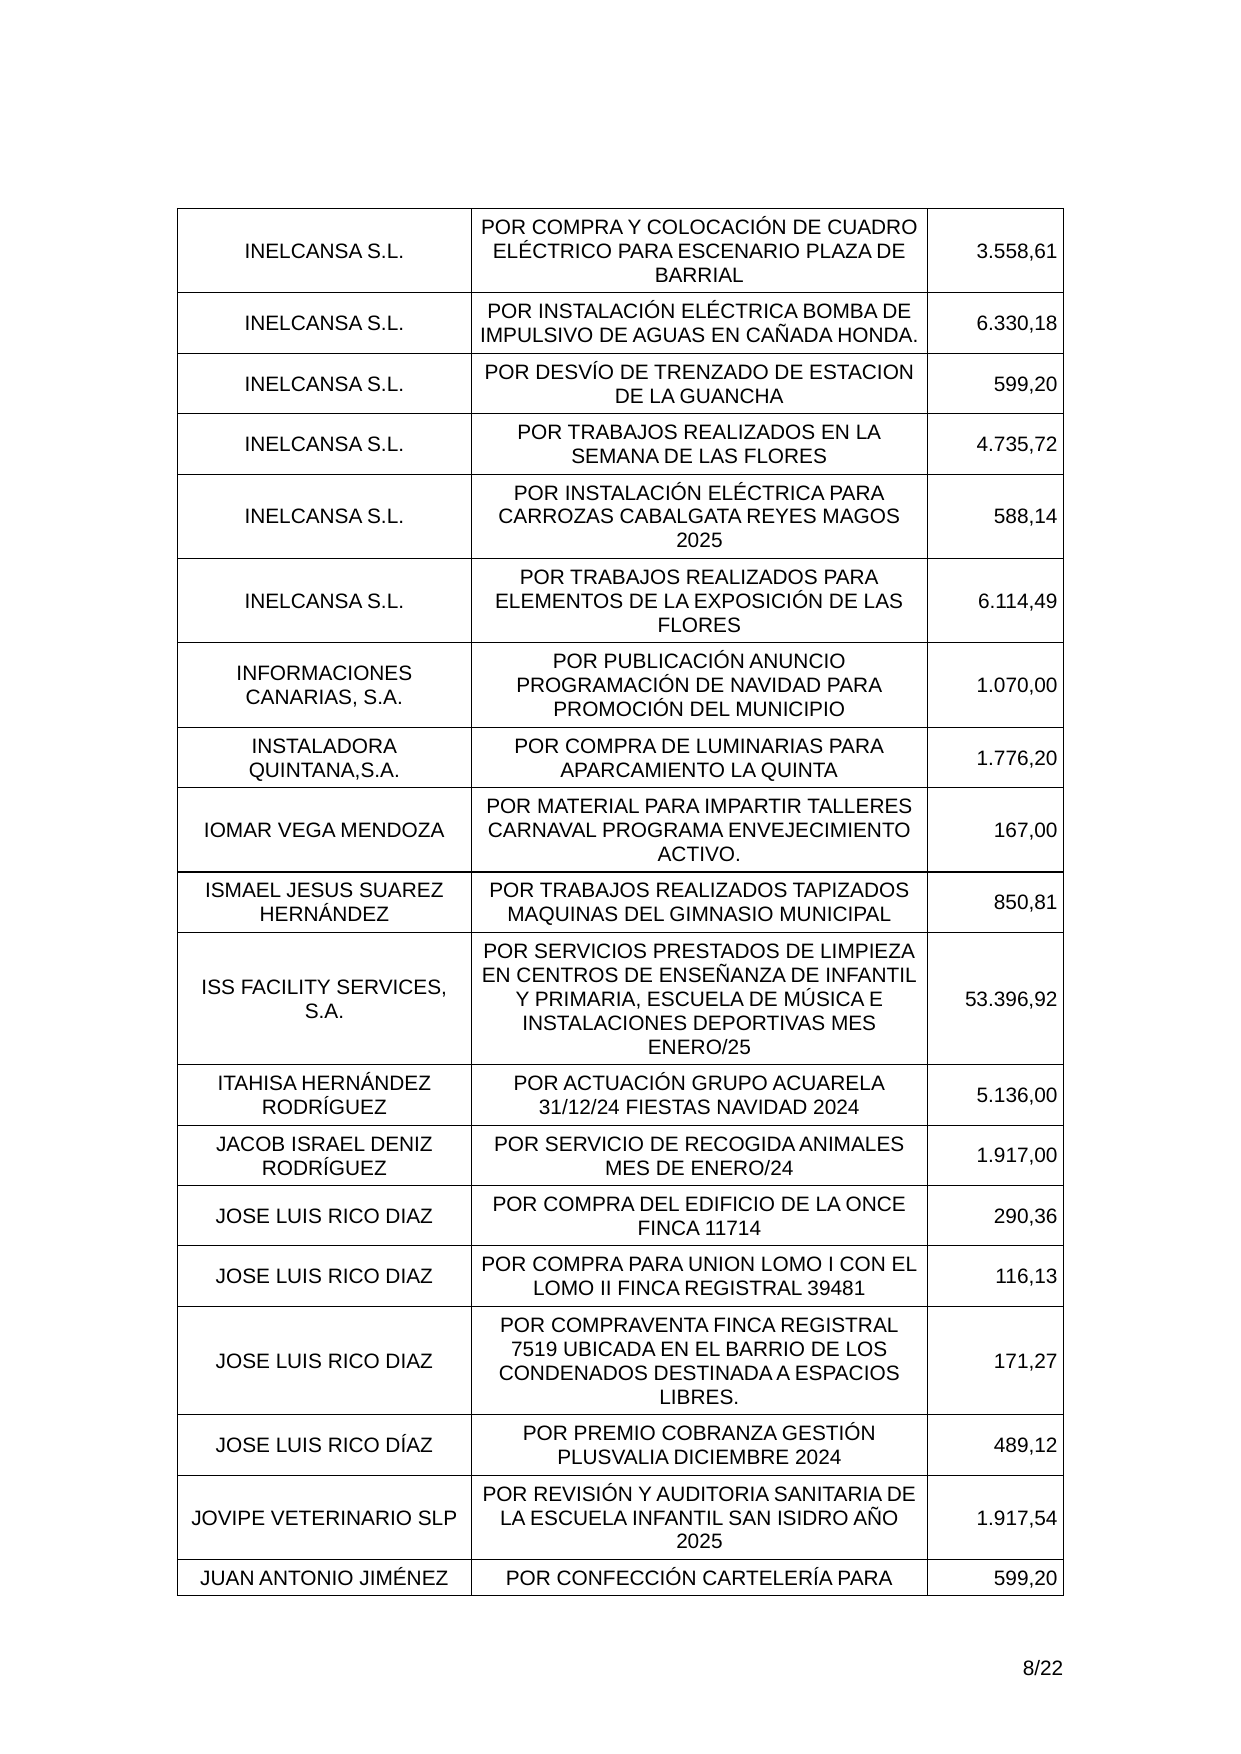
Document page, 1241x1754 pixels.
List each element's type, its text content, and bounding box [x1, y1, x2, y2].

table_cell 1.776,20 [928, 728, 1063, 787]
table_cell POR REVISIÓN Y AUDITORIA SANITARIA DE LA ESCUELA INFANTIL SAN ISIDRO AÑO 2025 [472, 1476, 927, 1559]
table_cell JOSE LUIS RICO DIAZ [178, 1186, 471, 1245]
table_cell 599,20 [928, 354, 1063, 413]
table_cell ITAHISA HERNÁNDEZ RODRÍGUEZ [178, 1065, 471, 1124]
table_cell JOSE LUIS RICO DÍAZ [178, 1415, 471, 1474]
table_cell POR INSTALACIÓN ELÉCTRICA PARA CARROZAS CABALGATA REYES MAGOS 2025 [472, 475, 927, 558]
table_cell 171,27 [928, 1307, 1063, 1414]
table_cell ISMAEL JESUS SUAREZ HERNÁNDEZ [178, 873, 471, 932]
table_cell INELCANSA S.L. [178, 414, 471, 473]
table_cell INELCANSA S.L. [178, 354, 471, 413]
table_cell INFORMACIONES CANARIAS, S.A. [178, 643, 471, 727]
table_cell POR ACTUACIÓN GRUPO ACUARELA 31/12/24 FIESTAS NAVIDAD 2024 [472, 1065, 927, 1124]
table_cell 1.917,00 [928, 1126, 1063, 1185]
table_cell POR TRABAJOS REALIZADOS EN LA SEMANA DE LAS FLORES [472, 414, 927, 473]
table_cell POR SERVICIO DE RECOGIDA ANIMALES MES DE ENERO/24 [472, 1126, 927, 1185]
table_cell 599,20 [928, 1560, 1063, 1595]
table_cell ISS FACILITY SERVICES, S.A. [178, 933, 471, 1064]
table_cell 5.136,00 [928, 1065, 1063, 1124]
table_cell IOMAR VEGA MENDOZA [178, 788, 471, 871]
table_cell POR PUBLICACIÓN ANUNCIO PROGRAMACIÓN DE NAVIDAD PARA PROMOCIÓN DEL MUNICIPIO [472, 643, 927, 727]
table_cell JOVIPE VETERINARIO SLP [178, 1476, 471, 1559]
table_cell 6.114,49 [928, 559, 1063, 642]
table_cell POR TRABAJOS REALIZADOS TAPIZADOS MAQUINAS DEL GIMNASIO MUNICIPAL [472, 873, 927, 932]
table_cell 290,36 [928, 1186, 1063, 1245]
table_cell POR MATERIAL PARA IMPARTIR TALLERES CARNAVAL PROGRAMA ENVEJECIMIENTO ACTIVO. [472, 788, 927, 871]
table_cell POR CONFECCIÓN CARTELERÍA PARA [472, 1560, 927, 1595]
table_cell POR COMPRA DEL EDIFICIO DE LA ONCE FINCA 11714 [472, 1186, 927, 1245]
table_cell 3.558,61 [928, 209, 1063, 292]
table_cell POR COMPRAVENTA FINCA REGISTRAL 7519 UBICADA EN EL BARRIO DE LOS CONDENADOS DESTINADA A ESPACIOS LIBRES. [472, 1307, 927, 1414]
table_cell POR COMPRA Y COLOCACIÓN DE CUADRO ELÉCTRICO PARA ESCENARIO PLAZA DE BARRIAL [472, 209, 927, 292]
table_cell POR DESVÍO DE TRENZADO DE ESTACION DE LA GUANCHA [472, 354, 927, 413]
table_cell INELCANSA S.L. [178, 559, 471, 642]
table_cell 850,81 [928, 873, 1063, 932]
table_cell POR SERVICIOS PRESTADOS DE LIMPIEZA EN CENTROS DE ENSEÑANZA DE INFANTIL Y PRIMARIA, ESCUELA DE MÚSICA E INSTALACIONES DEPORTIVAS MES ENERO/25 [472, 933, 927, 1064]
table_cell POR PREMIO COBRANZA GESTIÓN PLUSVALIA DICIEMBRE 2024 [472, 1415, 927, 1474]
table_cell 588,14 [928, 475, 1063, 558]
table_cell INELCANSA S.L. [178, 209, 471, 292]
table_cell 116,13 [928, 1246, 1063, 1306]
table_cell JUAN ANTONIO JIMÉNEZ [178, 1560, 471, 1595]
table_cell INSTALADORA QUINTANA,S.A. [178, 728, 471, 787]
table_cell 53.396,92 [928, 933, 1063, 1064]
table_cell 489,12 [928, 1415, 1063, 1474]
table_cell JOSE LUIS RICO DIAZ [178, 1307, 471, 1414]
table_cell JOSE LUIS RICO DIAZ [178, 1246, 471, 1306]
table_cell POR TRABAJOS REALIZADOS PARA ELEMENTOS DE LA EXPOSICIÓN DE LAS FLORES [472, 559, 927, 642]
table_cell 1.917,54 [928, 1476, 1063, 1559]
table_cell JACOB ISRAEL DENIZ RODRÍGUEZ [178, 1126, 471, 1185]
table_cell 167,00 [928, 788, 1063, 871]
table_cell 4.735,72 [928, 414, 1063, 473]
table_cell INELCANSA S.L. [178, 475, 471, 558]
table_cell POR COMPRA DE LUMINARIAS PARA APARCAMIENTO LA QUINTA [472, 728, 927, 787]
table_cell 1.070,00 [928, 643, 1063, 727]
table_cell 6.330,18 [928, 293, 1063, 353]
table_cell POR INSTALACIÓN ELÉCTRICA BOMBA DE IMPULSIVO DE AGUAS EN CAÑADA HONDA. [472, 293, 927, 353]
table_cell POR COMPRA PARA UNION LOMO I CON EL LOMO II FINCA REGISTRAL 39481 [472, 1246, 927, 1306]
table_cell INELCANSA S.L. [178, 293, 471, 353]
